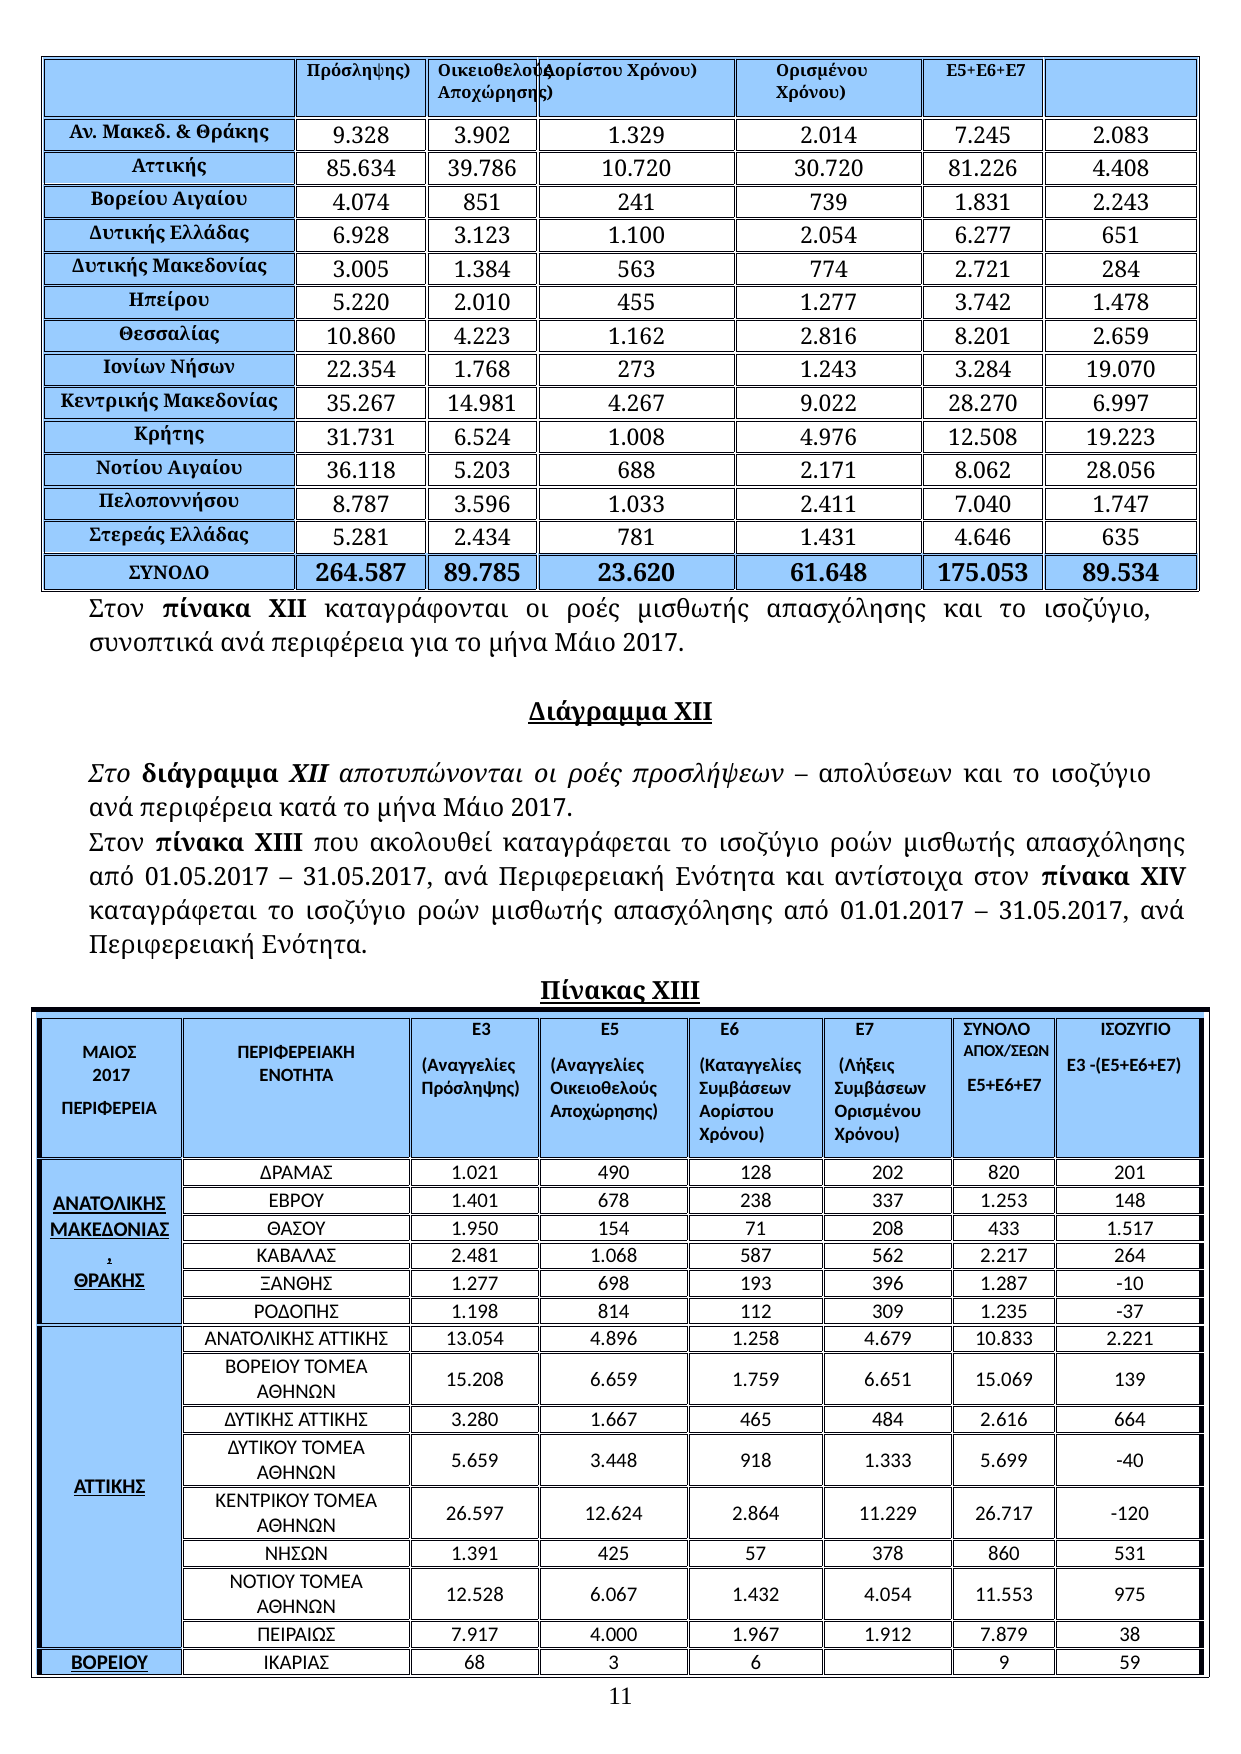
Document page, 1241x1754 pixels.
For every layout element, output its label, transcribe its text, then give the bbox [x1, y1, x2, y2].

table_cell 9.022 [737, 388, 921, 418]
table_cell 2.864 [690, 1488, 822, 1538]
table_cell 3.596 [429, 489, 536, 519]
table_cell 8.787 [297, 489, 425, 519]
table_cell 918 [690, 1435, 822, 1485]
table_cell 11.553 [954, 1569, 1054, 1619]
table_cell Ηπείρου [45, 287, 294, 318]
table_cell Θεσσαλίας [45, 321, 294, 351]
table_cell 814 [541, 1299, 687, 1323]
table_cell 201 [1057, 1160, 1199, 1185]
table_cell 89.534 [1046, 556, 1196, 589]
table_cell 2.481 [412, 1244, 538, 1268]
table_cell 23.620 [540, 556, 734, 589]
table_cell Δυτικής Ελλάδας [45, 220, 294, 251]
table_cell Αν. Μακεδ. & Θράκης [45, 120, 294, 150]
table_cell 2.083 [1046, 120, 1196, 150]
table_cell 2.014 [737, 120, 921, 150]
table_cell 31.731 [297, 422, 425, 452]
table_cell 4.074 [297, 187, 425, 217]
table_cell ΑΝΑΤΟΛΙΚΗΣ ΜΑΚΕΔΟΝΙΑΣ, ΘΡΑΚΗΣ [42, 1160, 181, 1323]
table_cell 1.021 [412, 1160, 538, 1185]
table_cell 273 [540, 355, 734, 385]
table_cell Νοτίου Αιγαίου [45, 455, 294, 485]
table_cell 2.171 [737, 455, 921, 485]
table_cell 68 [412, 1650, 538, 1674]
table_cell 1.912 [825, 1622, 951, 1647]
table_cell ΑΝΑΤΟΛΙΚΗΣ ΑΤΤΙΚΗΣ [184, 1327, 409, 1351]
table_header [36, 1012, 182, 1018]
table_cell 71 [690, 1216, 822, 1240]
table_cell 264.587 [297, 556, 425, 589]
table_cell 4.408 [1046, 153, 1196, 183]
table_cell 6.997 [1046, 388, 1196, 418]
table_cell 2.721 [924, 254, 1042, 284]
table_header Ε6 (Καταγγελίες Συμβάσεων Αορίστου Χρόνου) [690, 1019, 822, 1157]
table_cell 664 [1057, 1407, 1199, 1432]
table_cell 128 [690, 1160, 822, 1185]
table_header [1046, 60, 1196, 116]
table_cell Κρήτης [45, 422, 294, 452]
table_cell 61.648 [737, 556, 921, 589]
table_cell 12.528 [412, 1569, 538, 1619]
table_cell 284 [1046, 254, 1196, 284]
text Πίνακας ΧIII [89, 973, 1152, 1007]
table_cell 12.508 [924, 422, 1042, 452]
table_cell 3 [541, 1650, 687, 1674]
table_cell Κεντρικής Μακεδονίας [45, 388, 294, 418]
table_cell 1.277 [737, 287, 921, 318]
table_cell 9.328 [297, 120, 425, 150]
table_cell 5.220 [297, 287, 425, 318]
table_cell 3.123 [429, 220, 536, 251]
text Διάγραμμα XIΙ [89, 693, 1152, 727]
table_cell 5.203 [429, 455, 536, 485]
table_cell 396 [825, 1271, 951, 1296]
table_cell 3.284 [924, 355, 1042, 385]
table_cell 378 [825, 1541, 951, 1566]
table_cell 4.679 [825, 1327, 951, 1351]
table_cell 562 [825, 1244, 951, 1268]
table_cell Πελοποννήσου [45, 489, 294, 519]
table_cell 531 [1057, 1541, 1199, 1566]
table_cell 202 [825, 1160, 951, 1185]
table_cell 26.717 [954, 1488, 1054, 1538]
table_cell 139 [1057, 1354, 1199, 1404]
table_cell 2.616 [954, 1407, 1054, 1432]
table_cell 4.223 [429, 321, 536, 351]
table_cell 1.768 [429, 355, 536, 385]
table_cell 1.287 [954, 1271, 1054, 1296]
table_cell ΣΥΝΟΛΟ [45, 556, 294, 589]
table_cell 10.720 [540, 153, 734, 183]
table_cell 1.517 [1057, 1216, 1199, 1240]
table_cell 1.162 [540, 321, 734, 351]
table_cell -10 [1057, 1271, 1199, 1296]
table_cell 6.067 [541, 1569, 687, 1619]
text Στον πίνακα XII καταγράφονται οι ροές μισθωτής απασχόλησης και το ισοζύγιο, συνοπτικά ανά περιφέρεια για το μήνα Μάιο 2017. [89, 592, 1152, 659]
table_cell 1.432 [690, 1569, 822, 1619]
table_cell 860 [954, 1541, 1054, 1566]
table_cell ΞΑΝΘΗΣ [184, 1271, 409, 1296]
table_cell 19.070 [1046, 355, 1196, 385]
table_cell 2.411 [737, 489, 921, 519]
table_cell 2.659 [1046, 321, 1196, 351]
table_cell 8.201 [924, 321, 1042, 351]
table_cell 6.928 [297, 220, 425, 251]
table_cell 8.062 [924, 455, 1042, 485]
table_cell 264 [1057, 1244, 1199, 1268]
table_cell 19.223 [1046, 422, 1196, 452]
table_cell 3.448 [541, 1435, 687, 1485]
table_cell 1.008 [540, 422, 734, 452]
table_header ΜΑΙΟΣ 2017 ΠΕΡΙΦΕΡΕΙΑ [42, 1019, 181, 1157]
table_cell 2.054 [737, 220, 921, 251]
table_cell 2.816 [737, 321, 921, 351]
table_cell 6.524 [429, 422, 536, 452]
table_cell 7.040 [924, 489, 1042, 519]
table_cell ΔΥΤΙΚΗΣ ΑΤΤΙΚΗΣ [184, 1407, 409, 1432]
table_cell 148 [1057, 1188, 1199, 1212]
table_cell 175.053 [924, 556, 1042, 589]
table_cell 1.253 [954, 1188, 1054, 1212]
table_cell ΝΗΣΩΝ [184, 1541, 409, 1566]
table_cell 563 [540, 254, 734, 284]
table_header ΣΥΝΟΛΟ ΑΠΟΧ/ΣΕΩΝ Ε5+Ε6+Ε7 [924, 60, 1042, 116]
table_cell 739 [737, 187, 921, 217]
table_cell 1.950 [412, 1216, 538, 1240]
table_cell 774 [737, 254, 921, 284]
table_cell ΕΒΡΟΥ [184, 1188, 409, 1212]
table_cell 309 [825, 1299, 951, 1323]
table_cell 6.277 [924, 220, 1042, 251]
table_cell 12.624 [541, 1488, 687, 1538]
table_cell 7.917 [412, 1622, 538, 1647]
table_cell 1.401 [412, 1188, 538, 1212]
table_cell 651 [1046, 220, 1196, 251]
table_cell 688 [540, 455, 734, 485]
table_cell 4.646 [924, 522, 1042, 552]
table_cell 1.068 [541, 1244, 687, 1268]
table_cell 2.010 [429, 287, 536, 318]
table_header [45, 60, 294, 116]
table_cell 1.384 [429, 254, 536, 284]
table_cell 2.217 [954, 1244, 1054, 1268]
table_cell 10.833 [954, 1327, 1054, 1351]
table_cell Στερεάς Ελλάδας [45, 522, 294, 552]
text Στον πίνακα ΧIII που ακολουθεί καταγράφεται το ισοζύγιο ροών μισθωτής απασχόλησης από 01.05.2017 – 31.05.2017, ανά Περιφερειακή Ενότητα και αντίστοιχα στον πίνακα XIV καταγράφεται το ισοζύγιο ροών μισθωτής απασχόλησης από 01.01.2017 – 31.05.2017, ανά Περιφερειακή Ενότητα. [89, 824, 1186, 960]
table_cell 6.659 [541, 1354, 687, 1404]
table_cell 5.281 [297, 522, 425, 552]
table_cell 1.333 [825, 1435, 951, 1485]
table_cell ΑΤΤΙΚΗΣ [42, 1327, 181, 1647]
table_cell 1.667 [541, 1407, 687, 1432]
table_cell 337 [825, 1188, 951, 1212]
table_cell ΔΥΤΙΚΟΥ ΤΟΜΕΑ ΑΘΗΝΩΝ [184, 1435, 409, 1485]
table_cell 3.005 [297, 254, 425, 284]
table_cell 1.033 [540, 489, 734, 519]
table_cell 851 [429, 187, 536, 217]
table_cell ΒΟΡΕΙΟΥ ΤΟΜΕΑ ΑΘΗΝΩΝ [184, 1354, 409, 1404]
table_cell 4.000 [541, 1622, 687, 1647]
table_header ΣΥΝΟΛΟ ΑΠΟΧ/ΣΕΩΝ Ε5+Ε6+Ε7 [952, 1012, 1055, 1157]
table_cell 1.431 [737, 522, 921, 552]
table_cell 2.221 [1057, 1327, 1199, 1351]
table_cell 89.785 [429, 556, 536, 589]
table_cell 14.981 [429, 388, 536, 418]
table_cell 7.245 [924, 120, 1042, 150]
table_cell 11.229 [825, 1488, 951, 1538]
table_cell 1.391 [412, 1541, 538, 1566]
table_header Ε6 (Καταγγελίες Συμβάσεων Αορίστου Χρόνου) [540, 60, 734, 116]
table_cell 1.277 [412, 1271, 538, 1296]
table_cell 820 [954, 1160, 1054, 1185]
table_cell Αττικής [45, 153, 294, 183]
table_cell ΒΟΡΕΙΟΥ [42, 1650, 181, 1674]
table_cell 5.699 [954, 1435, 1054, 1485]
table_cell 3.742 [924, 287, 1042, 318]
table_cell -40 [1057, 1435, 1199, 1485]
table_cell 112 [690, 1299, 822, 1323]
table_cell 30.720 [737, 153, 921, 183]
table_cell 15.069 [954, 1354, 1054, 1404]
table_cell 28.056 [1046, 455, 1196, 485]
text Στο διάγραμμα XIΙ αποτυπώνονται οι ροές προσλήψεων – απολύσεων και το ισοζύγιο ανά περιφέρεια κατά το μήνα Μάιο 2017. [89, 756, 1152, 824]
table_header ΠΕΡΙΦΕΡΕΙΑΚΗ ΕΝΟΤΗΤΑ [182, 1012, 410, 1157]
table_cell 38 [1057, 1622, 1199, 1647]
table_cell 433 [954, 1216, 1054, 1240]
table_cell 975 [1057, 1569, 1199, 1619]
table_cell 3.902 [429, 120, 536, 150]
table_cell 465 [690, 1407, 822, 1432]
table_cell 1.235 [954, 1299, 1054, 1323]
table_cell 698 [541, 1271, 687, 1296]
table_cell 1.759 [690, 1354, 822, 1404]
table_cell Ιονίων Νήσων [45, 355, 294, 385]
table_cell 15.208 [412, 1354, 538, 1404]
table_cell 28.270 [924, 388, 1042, 418]
table_cell ΡΟΔΟΠΗΣ [184, 1299, 409, 1323]
table_cell -120 [1057, 1488, 1199, 1538]
table_cell 13.054 [412, 1327, 538, 1351]
table_header ΙΣΟΖΥΓΙΟ Ε3 -(Ε5+Ε6+Ε7) [1055, 1012, 1204, 1157]
table_cell 6 [690, 1650, 822, 1674]
table_cell 26.597 [412, 1488, 538, 1538]
table_cell 1.258 [690, 1327, 822, 1351]
table_cell 1.243 [737, 355, 921, 385]
table_cell 5.659 [412, 1435, 538, 1485]
table_cell ΠΕΙΡΑΙΩΣ [184, 1622, 409, 1647]
table_header Ε5 (Αναγγελίες Οικειοθελούς Αποχώρησης) [539, 1012, 688, 1157]
table_cell ΝΟΤΙΟΥ ΤΟΜΕΑ ΑΘΗΝΩΝ [184, 1569, 409, 1619]
table_header Ε3 (Αναγγελίες Πρόσληψης) [410, 1012, 539, 1157]
table_cell 1.100 [540, 220, 734, 251]
table_cell Δυτικής Μακεδονίας [45, 254, 294, 284]
table_cell 2.434 [429, 522, 536, 552]
table_cell ΚΕΝΤΡΙΚΟΥ ΤΟΜΕΑ ΑΘΗΝΩΝ [184, 1488, 409, 1538]
table_cell ΔΡΑΜΑΣ [184, 1160, 409, 1185]
table_cell Βορείου Αιγαίου [45, 187, 294, 217]
table_cell 7.879 [954, 1622, 1054, 1647]
table_cell 39.786 [429, 153, 536, 183]
table_cell 2.243 [1046, 187, 1196, 217]
table_cell 781 [540, 522, 734, 552]
table_cell 193 [690, 1271, 822, 1296]
table_cell 81.226 [924, 153, 1042, 183]
table_cell ΘΑΣΟΥ [184, 1216, 409, 1240]
table_cell 10.860 [297, 321, 425, 351]
table_cell 455 [540, 287, 734, 318]
table_header Ε7 (Λήξεις Συμβάσεων Ορισμένου Χρόνου) [823, 1012, 952, 1157]
table_cell 6.651 [825, 1354, 951, 1404]
table_cell 1.967 [690, 1622, 822, 1647]
table_cell 241 [540, 187, 734, 217]
table_cell 4.267 [540, 388, 734, 418]
table_cell 1.329 [540, 120, 734, 150]
table_cell 1.747 [1046, 489, 1196, 519]
table_cell 85.634 [297, 153, 425, 183]
table_cell 4.896 [541, 1327, 687, 1351]
table_cell 36.118 [297, 455, 425, 485]
table_header Ε5 (Αναγγελίες Οικειοθελούς Αποχώρησης) [429, 60, 536, 116]
table_cell 35.267 [297, 388, 425, 418]
table_cell 57 [690, 1541, 822, 1566]
table_cell 4.976 [737, 422, 921, 452]
table_cell 154 [541, 1216, 687, 1240]
table_cell 208 [825, 1216, 951, 1240]
table_cell ΙΚΑΡΙΑΣ [184, 1650, 409, 1674]
table_cell 4.054 [825, 1569, 951, 1619]
table_header Πρόσληψης) [297, 60, 425, 116]
table_header Ε7 (Λήξεις Συμβάσεων Ορισμένου Χρόνου) [737, 60, 921, 116]
table_cell 9 [954, 1650, 1054, 1674]
table_cell ΚΑΒΑΛΑΣ [184, 1244, 409, 1268]
table_cell 238 [690, 1188, 822, 1212]
table_cell 678 [541, 1188, 687, 1212]
table_cell 490 [541, 1160, 687, 1185]
table_cell 3.280 [412, 1407, 538, 1432]
table_cell 22.354 [297, 355, 425, 385]
table_cell 59 [1057, 1650, 1199, 1674]
table_cell 1.831 [924, 187, 1042, 217]
table_cell 484 [825, 1407, 951, 1432]
table_cell 1.198 [412, 1299, 538, 1323]
table_cell [825, 1650, 951, 1674]
table_cell 635 [1046, 522, 1196, 552]
table_cell 425 [541, 1541, 687, 1566]
table_cell -37 [1057, 1299, 1199, 1323]
table_cell 1.478 [1046, 287, 1196, 318]
table_cell 587 [690, 1244, 822, 1268]
